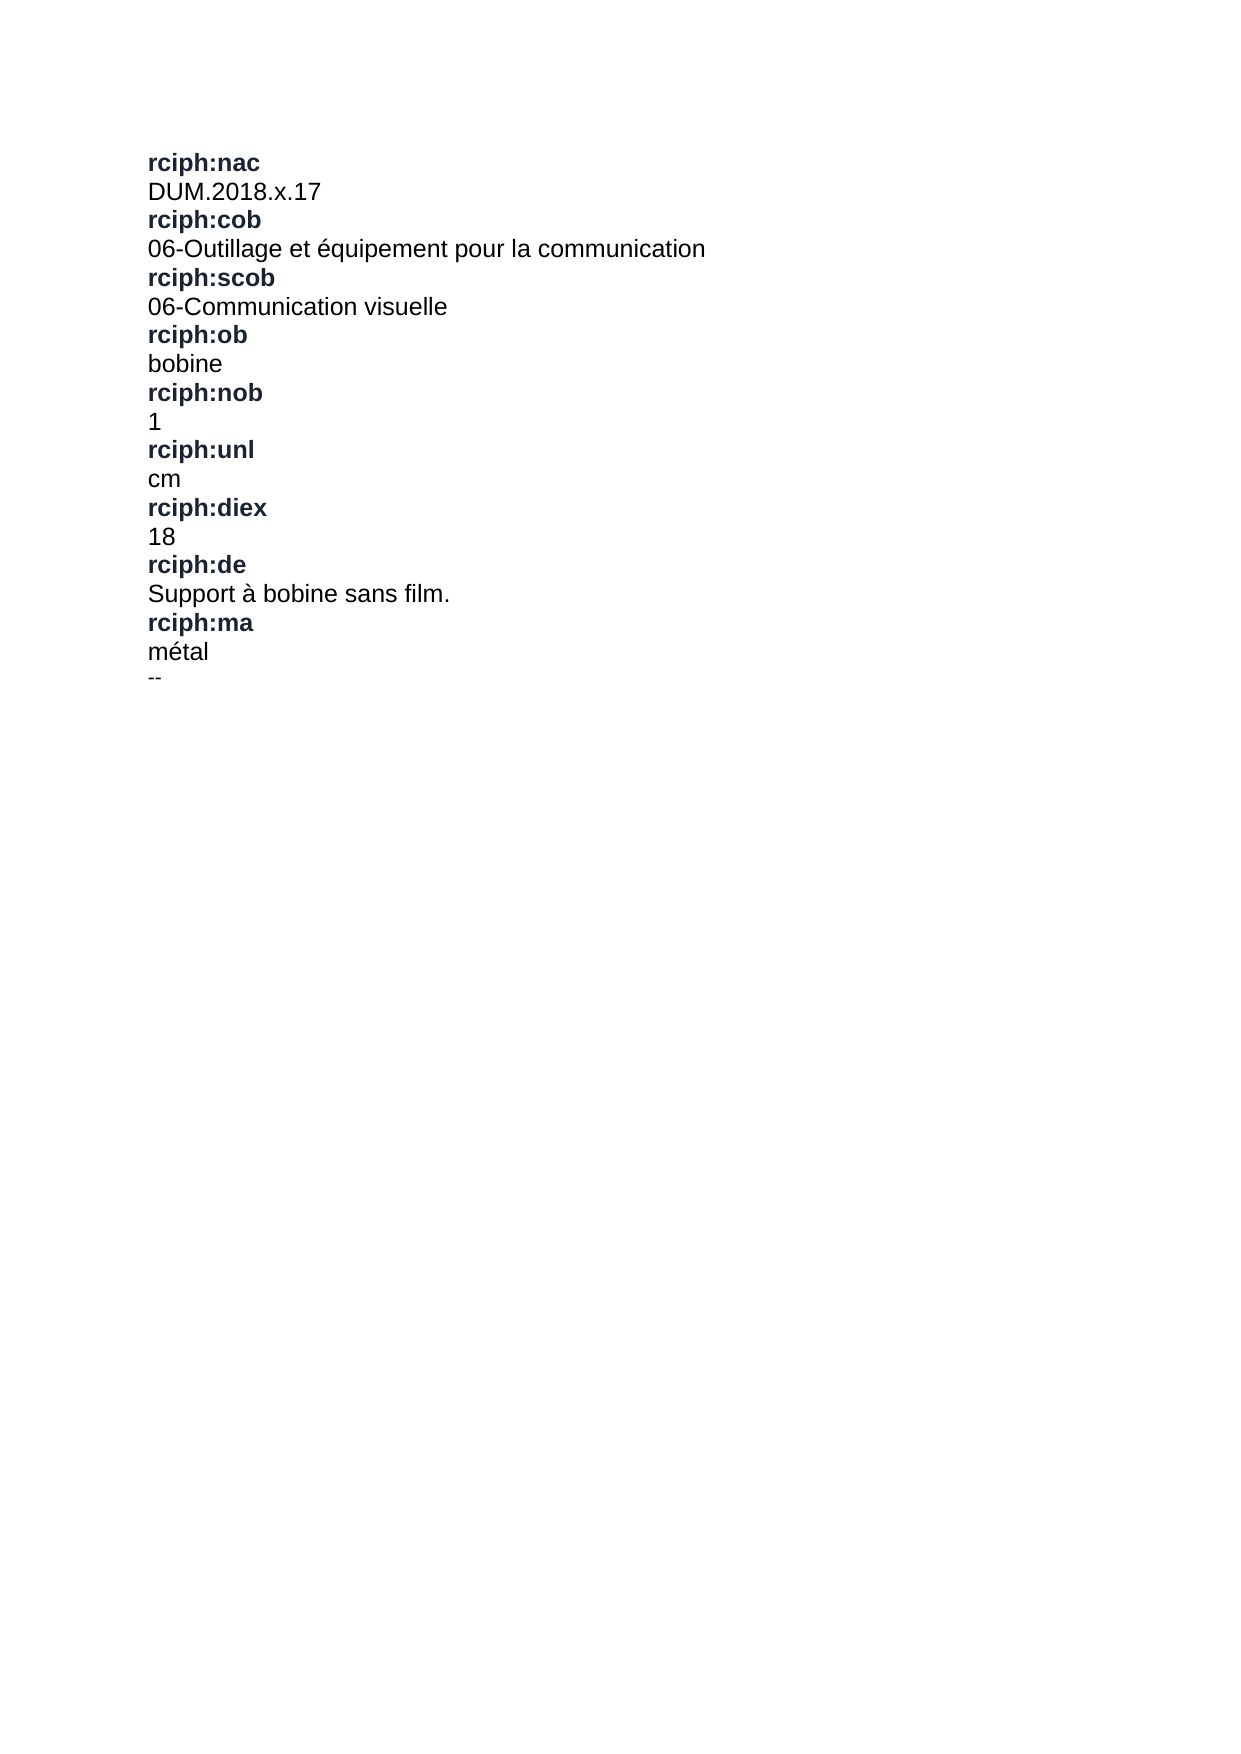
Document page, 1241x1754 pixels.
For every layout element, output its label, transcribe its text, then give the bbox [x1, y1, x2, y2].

text 18 [148, 521, 1092, 550]
text rciph:de [148, 550, 1092, 579]
text rciph:diex [148, 493, 1092, 521]
text rciph:cob [148, 205, 1092, 234]
text rciph:scob [148, 263, 1092, 291]
text 1 [148, 406, 1092, 435]
text -- [148, 665, 1092, 689]
text rciph:ma [148, 608, 1092, 636]
text cm [148, 464, 1092, 493]
text rciph:nob [148, 378, 1092, 406]
text bobine [148, 349, 1092, 378]
text rciph:unl [148, 435, 1092, 464]
text rciph:ob [148, 320, 1092, 349]
text métal [148, 636, 1092, 665]
text 06-Outillage et équipement pour la communication [148, 234, 1092, 263]
text Support à bobine sans film. [148, 579, 1092, 608]
text 06-Communication visuelle [148, 291, 1092, 320]
text rciph:nac [148, 148, 1092, 176]
text DUM.2018.x.17 [148, 176, 1092, 205]
